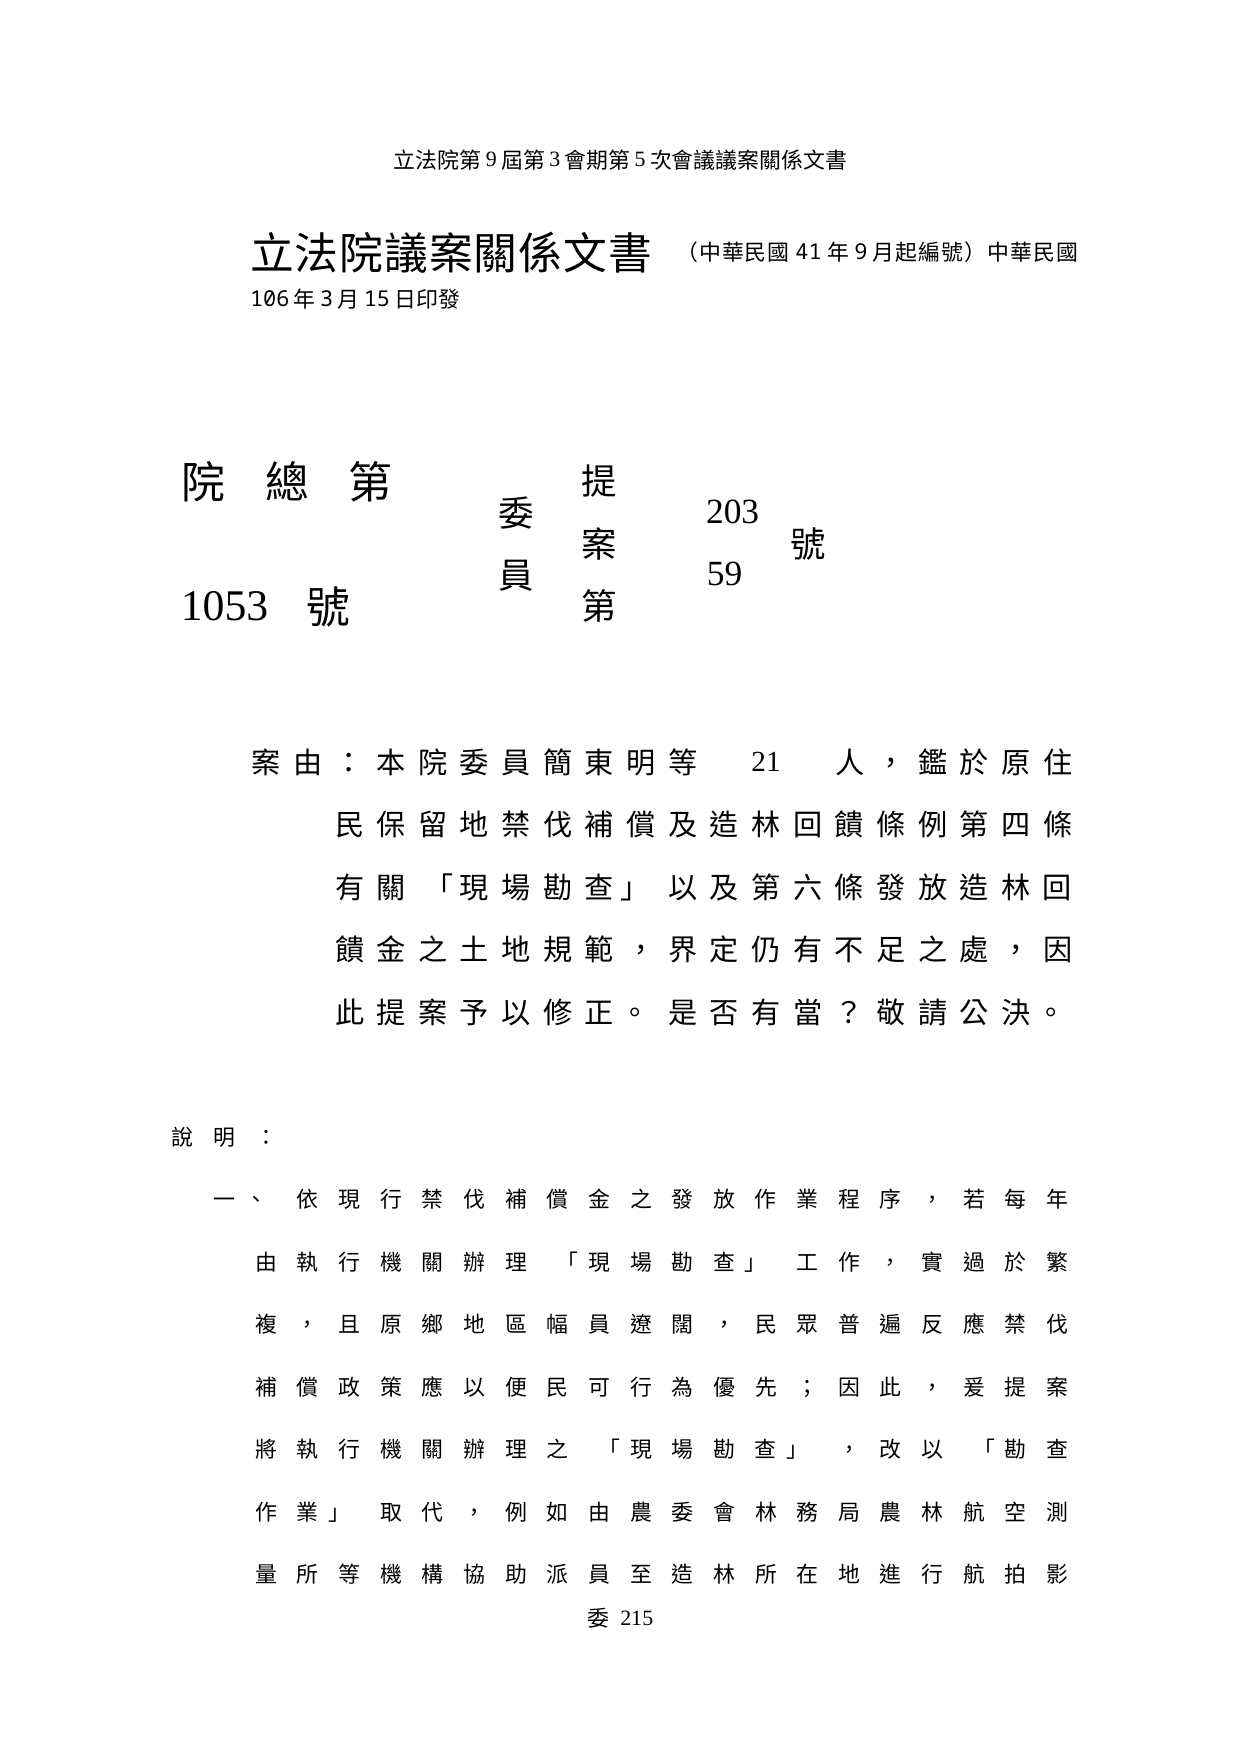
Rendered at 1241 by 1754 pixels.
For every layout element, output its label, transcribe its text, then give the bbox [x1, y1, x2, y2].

table_header 號 [773, 406, 810, 656]
table_header 20359 [661, 406, 773, 656]
text 案由：本院委員簡東明等21人，鑑於原住民保留地禁伐補償及造林回饋條例第四條有關「現場勘查」以及第六條發放造林回饋金之土地規範，界定仍有不足之處，因此提案予以修正。是否有當？敬請公決。 [217, 719, 1078, 1031]
table_header [810, 542, 815, 656]
text 立法院議案關係文書 （中華民國41年9月起編號）中華民國106年3月15日印發 [250, 219, 1078, 314]
text 一、依現行禁伐補償金之發放作業程序，若每年由執行機關辦理「現場勘查」工作，實過於繁複，且原鄉地區幅員遼闊，民眾普遍反應禁伐補償政策應以便民可行為優先；因此，爰提案將執行機關辦理之「現場勘查」，改以「勘查作業」取代，例如由農委會林務局農林航空測量所等機構協助派員至造林所在地進行航拍影 [184, 1156, 1078, 1594]
table_header 院總第1053號 [162, 406, 441, 656]
table_header 提案第 [556, 406, 661, 656]
table_header [815, 406, 829, 656]
text 說明： [162, 1094, 1078, 1156]
table_header [810, 406, 815, 534]
table_header 委員 [441, 406, 556, 656]
